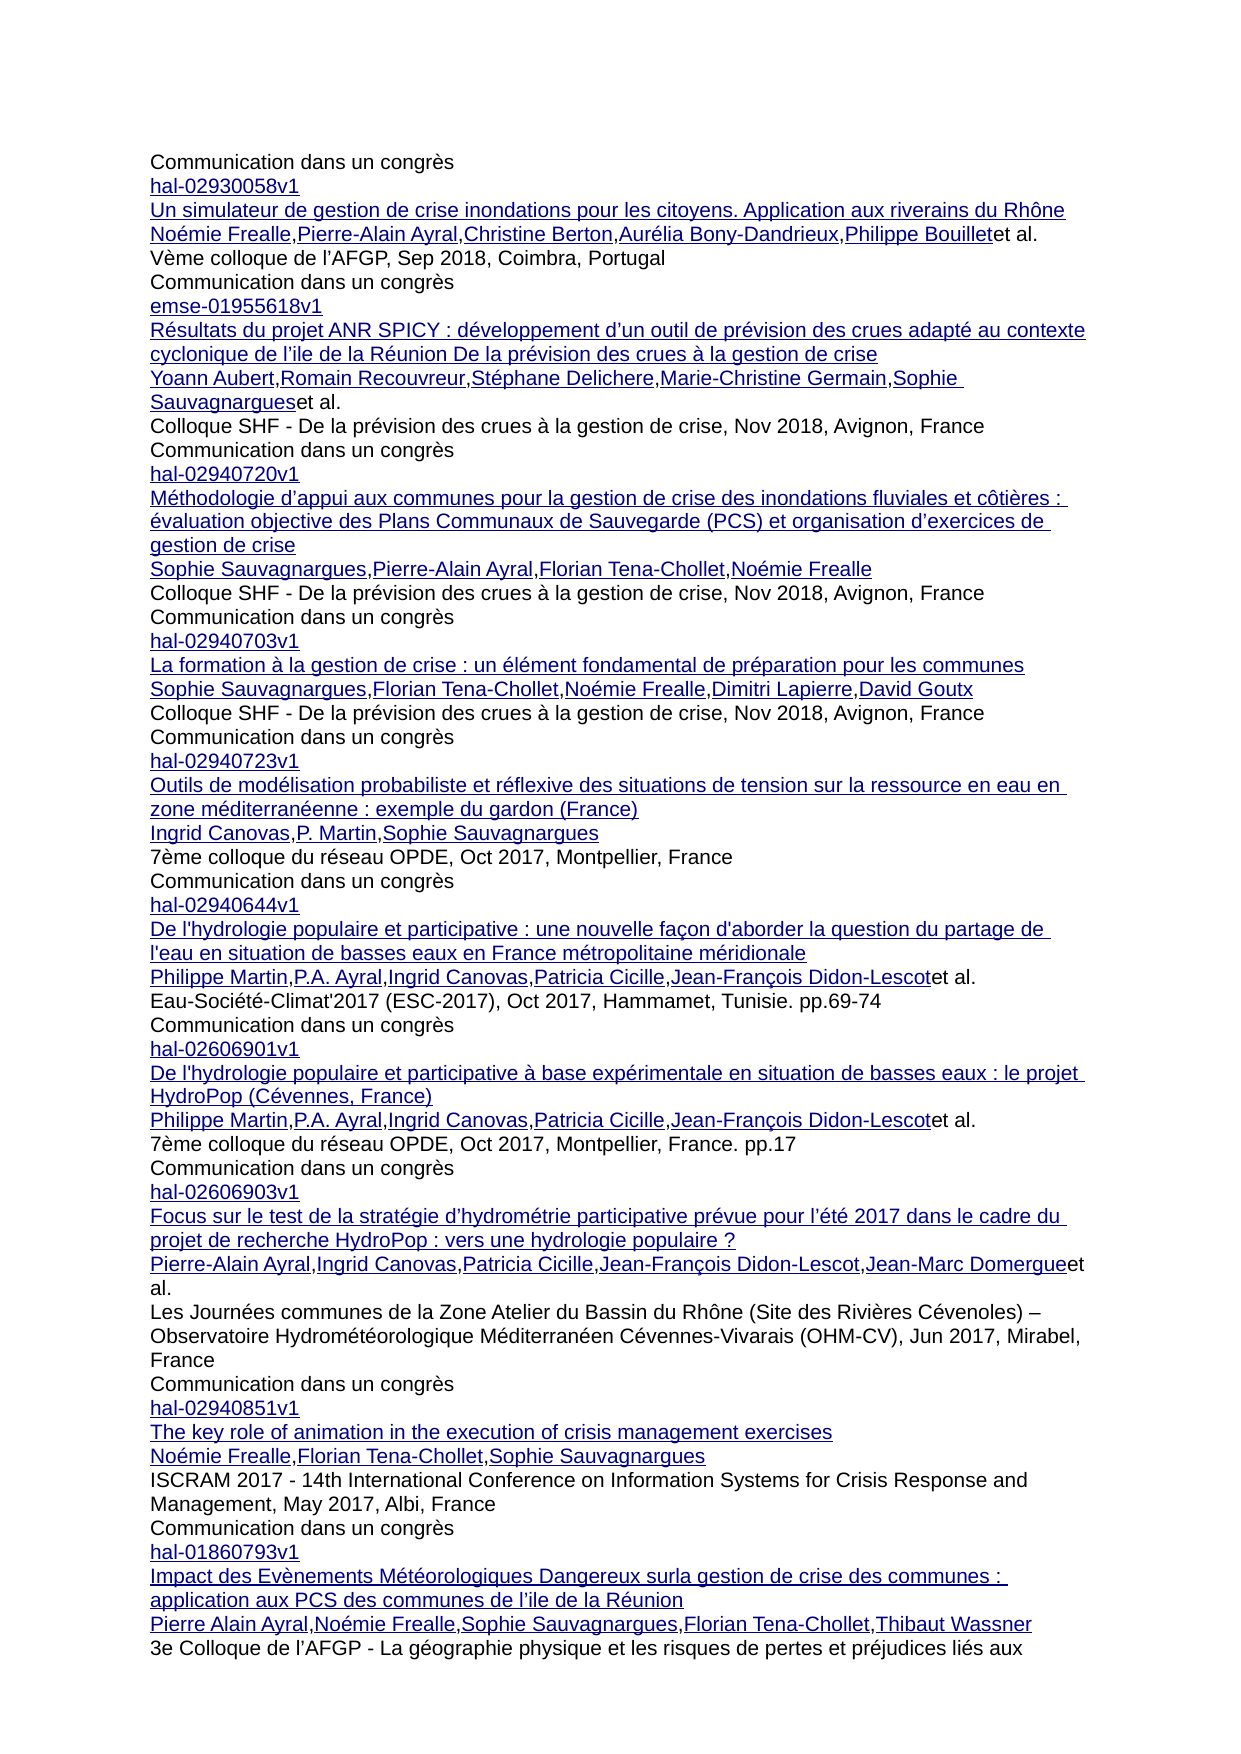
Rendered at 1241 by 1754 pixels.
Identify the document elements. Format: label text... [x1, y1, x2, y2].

table_cell La formation à la gestion de crise : un élément fondamental de préparation pour les communes Sophie Sauvagnargues,Florian Tena-Chollet,Noémie Frealle,Dimitri Lapierre,David Goutx Colloque SHF - De la prévision des crues à la gestion de crise, Nov 2018, Avignon, France Communication dans un congrès hal-02940723v1 [150, 653, 1090, 773]
table_cell The key role of animation in the execution of crisis management exercises Noémie Frealle,Florian Tena-Chollet,Sophie Sauvagnargues ISCRAM 2017 - 14th International Conference on Information Systems for Crisis Response and Management, May 2017, Albi, France Communication dans un congrès hal-01860793v1 [150, 1420, 1090, 1563]
table_cell De l'hydrologie populaire et participative à base expérimentale en situation de basses eaux : le projet HydroPop (Cévennes, France) Philippe Martin,P.A. Ayral,Ingrid Canovas,Patricia Cicille,Jean-François Didon-Lescotet al. 7ème colloque du réseau OPDE, Oct 2017, Montpellier, France. pp.17 Communication dans un congrès hal-02606903v1 [150, 1060, 1090, 1204]
table_cell Outils de modélisation probabiliste et réflexive des situations de tension sur la ressource en eau en zone méditerranéenne : exemple du gardon (France) Ingrid Canovas,P. Martin,Sophie Sauvagnargues 7ème colloque du réseau OPDE, Oct 2017, Montpellier, France Communication dans un congrès hal-02940644v1 [150, 773, 1090, 917]
table_cell Impact des Evènements Météorologiques Dangereux surla gestion de crise des communes : application aux PCS des communes de l’ile de la Réunion Pierre Alain Ayral,Noémie Frealle,Sophie Sauvagnargues,Florian Tena-Chollet,Thibaut Wassner 3e Colloque de l’AFGP - La géographie physique et les risques de pertes et préjudices liés aux [150, 1564, 1090, 1659]
table_cell Résultats du projet ANR SPICY : développement d’un outil de prévision des crues adapté au contexte cyclonique de l’ile de la Réunion De la prévision des crues à la gestion de crise Yoann Aubert,Romain Recouvreur,Stéphane Delichere,Marie-Christine Germain,Sophie Sauvagnargueset al. Colloque SHF - De la prévision des crues à la gestion de crise, Nov 2018, Avignon, France Communication dans un congrès hal-02940720v1 [150, 318, 1090, 485]
table_cell Communication dans un congrès hal-02930058v1 [150, 150, 1090, 198]
table_cell Un simulateur de gestion de crise inondations pour les citoyens. Application aux riverains du Rhône Noémie Frealle,Pierre-Alain Ayral,Christine Berton,Aurélia Bony-Dandrieux,Philippe Bouilletet al. Vème colloque de l’AFGP, Sep 2018, Coimbra, Portugal Communication dans un congrès emse-01955618v1 [150, 198, 1090, 318]
table_cell Méthodologie d’appui aux communes pour la gestion de crise des inondations fluviales et côtières : évaluation objective des Plans Communaux de Sauvegarde (PCS) et organisation d’exercices de gestion de crise Sophie Sauvagnargues,Pierre-Alain Ayral,Florian Tena-Chollet,Noémie Frealle Colloque SHF - De la prévision des crues à la gestion de crise, Nov 2018, Avignon, France Communication dans un congrès hal-02940703v1 [150, 485, 1090, 653]
table_cell De l'hydrologie populaire et participative : une nouvelle façon d'aborder la question du partage de l'eau en situation de basses eaux en France métropolitaine méridionale Philippe Martin,P.A. Ayral,Ingrid Canovas,Patricia Cicille,Jean-François Didon-Lescotet al. Eau-Société-Climat'2017 (ESC-2017), Oct 2017, Hammamet, Tunisie. pp.69-74 Communication dans un congrès hal-02606901v1 [150, 917, 1090, 1060]
table_cell Focus sur le test de la stratégie d’hydrométrie participative prévue pour l’été 2017 dans le cadre du projet de recherche HydroPop : vers une hydrologie populaire ? Pierre-Alain Ayral,Ingrid Canovas,Patricia Cicille,Jean-François Didon-Lescot,Jean-Marc Domergueet al. Les Journées communes de la Zone Atelier du Bassin du Rhône (Site des Rivières Cévenoles) – Observatoire Hydrométéorologique Méditerranéen Cévennes-Vivarais (OHM-CV), Jun 2017, Mirabel, France Communication dans un congrès hal-02940851v1 [150, 1204, 1090, 1420]
